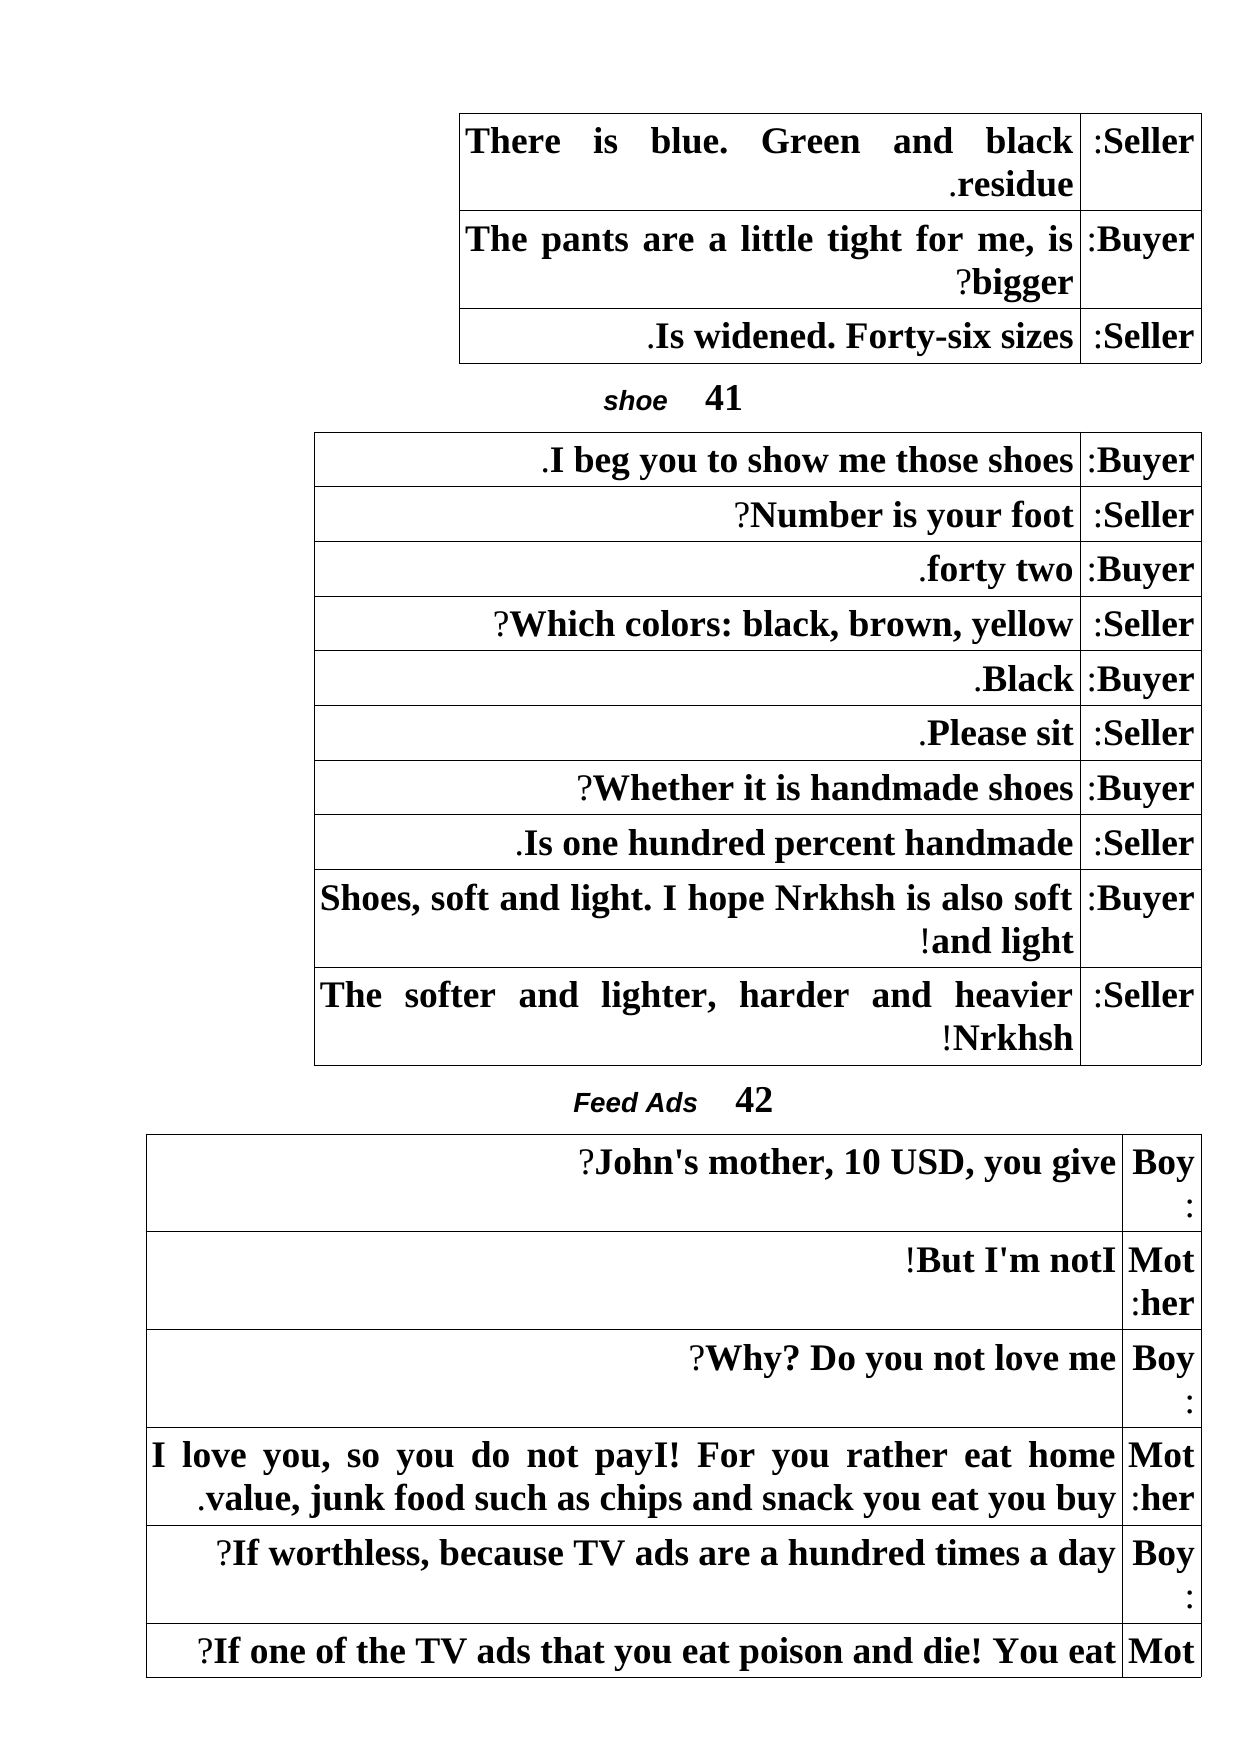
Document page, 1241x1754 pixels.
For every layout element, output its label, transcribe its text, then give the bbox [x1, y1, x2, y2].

table_cell Which colors: black, brown, yellow? [315, 597, 1080, 650]
table_cell The pants are a little tight for me, is bigger? [460, 211, 1080, 308]
table_header I beg you to show me those shoes. [315, 433, 1080, 486]
table_cell Buyer: [1081, 870, 1201, 967]
table_cell forty two. [315, 542, 1080, 596]
table_cell Mother: [1123, 1232, 1201, 1329]
table_cell Whether it is handmade shoes? [315, 761, 1080, 814]
table_cell Buyer: [1081, 211, 1201, 308]
table_cell Is one hundred percent handmade. [315, 815, 1080, 869]
table_cell Mother: [1123, 1428, 1201, 1525]
table_cell Buyer: [1081, 542, 1201, 596]
table_cell Seller: [1081, 114, 1201, 210]
table_header John's mother, 10 USD, you give? [147, 1135, 1122, 1231]
table_header Buyer: [1081, 433, 1201, 486]
table_cell The softer and lighter, harder and heavier Nrkhsh! [315, 968, 1080, 1065]
table_cell But I'm not‌I! [147, 1232, 1122, 1329]
subtitle shoe [146, 375, 1201, 419]
table_cell Boy: [1123, 1526, 1201, 1622]
subtitle Feed Ads [146, 1077, 1201, 1121]
table_cell Shoes, soft and light. I hope Nrkhsh is also soft and light! [315, 870, 1080, 967]
table_cell Seller: [1081, 815, 1201, 869]
table_cell There is blue. Green and black residue. [460, 114, 1080, 210]
table_cell Please sit. [315, 706, 1080, 760]
table_cell Buyer: [1081, 761, 1201, 814]
table_cell Is widened. Forty-six sizes. [460, 309, 1080, 363]
table_cell Number is your foot? [315, 487, 1080, 541]
table_cell Seller: [1081, 706, 1201, 760]
table_cell Seller: [1081, 487, 1201, 541]
table_cell If worthless, because TV ads are a hundred times a day? [147, 1526, 1122, 1622]
table_cell Buyer: [1081, 651, 1201, 705]
table_header Boy: [1123, 1135, 1201, 1231]
table_cell I love you, so you do not pay‌I! For you rather eat home value, junk food such as chips and snack you eat you buy. [147, 1428, 1122, 1525]
table_cell Mother: [1123, 1624, 1201, 1677]
table_cell Why? Do you not love me? [147, 1330, 1122, 1427]
table_cell Boy: [1123, 1330, 1201, 1427]
table_cell Seller: [1081, 597, 1201, 650]
table_cell If one of the TV ads that you eat poison and die! You eat? [147, 1624, 1122, 1677]
table_cell Seller: [1081, 968, 1201, 1065]
table_cell Black. [315, 651, 1080, 705]
table_cell Seller: [1081, 309, 1201, 363]
